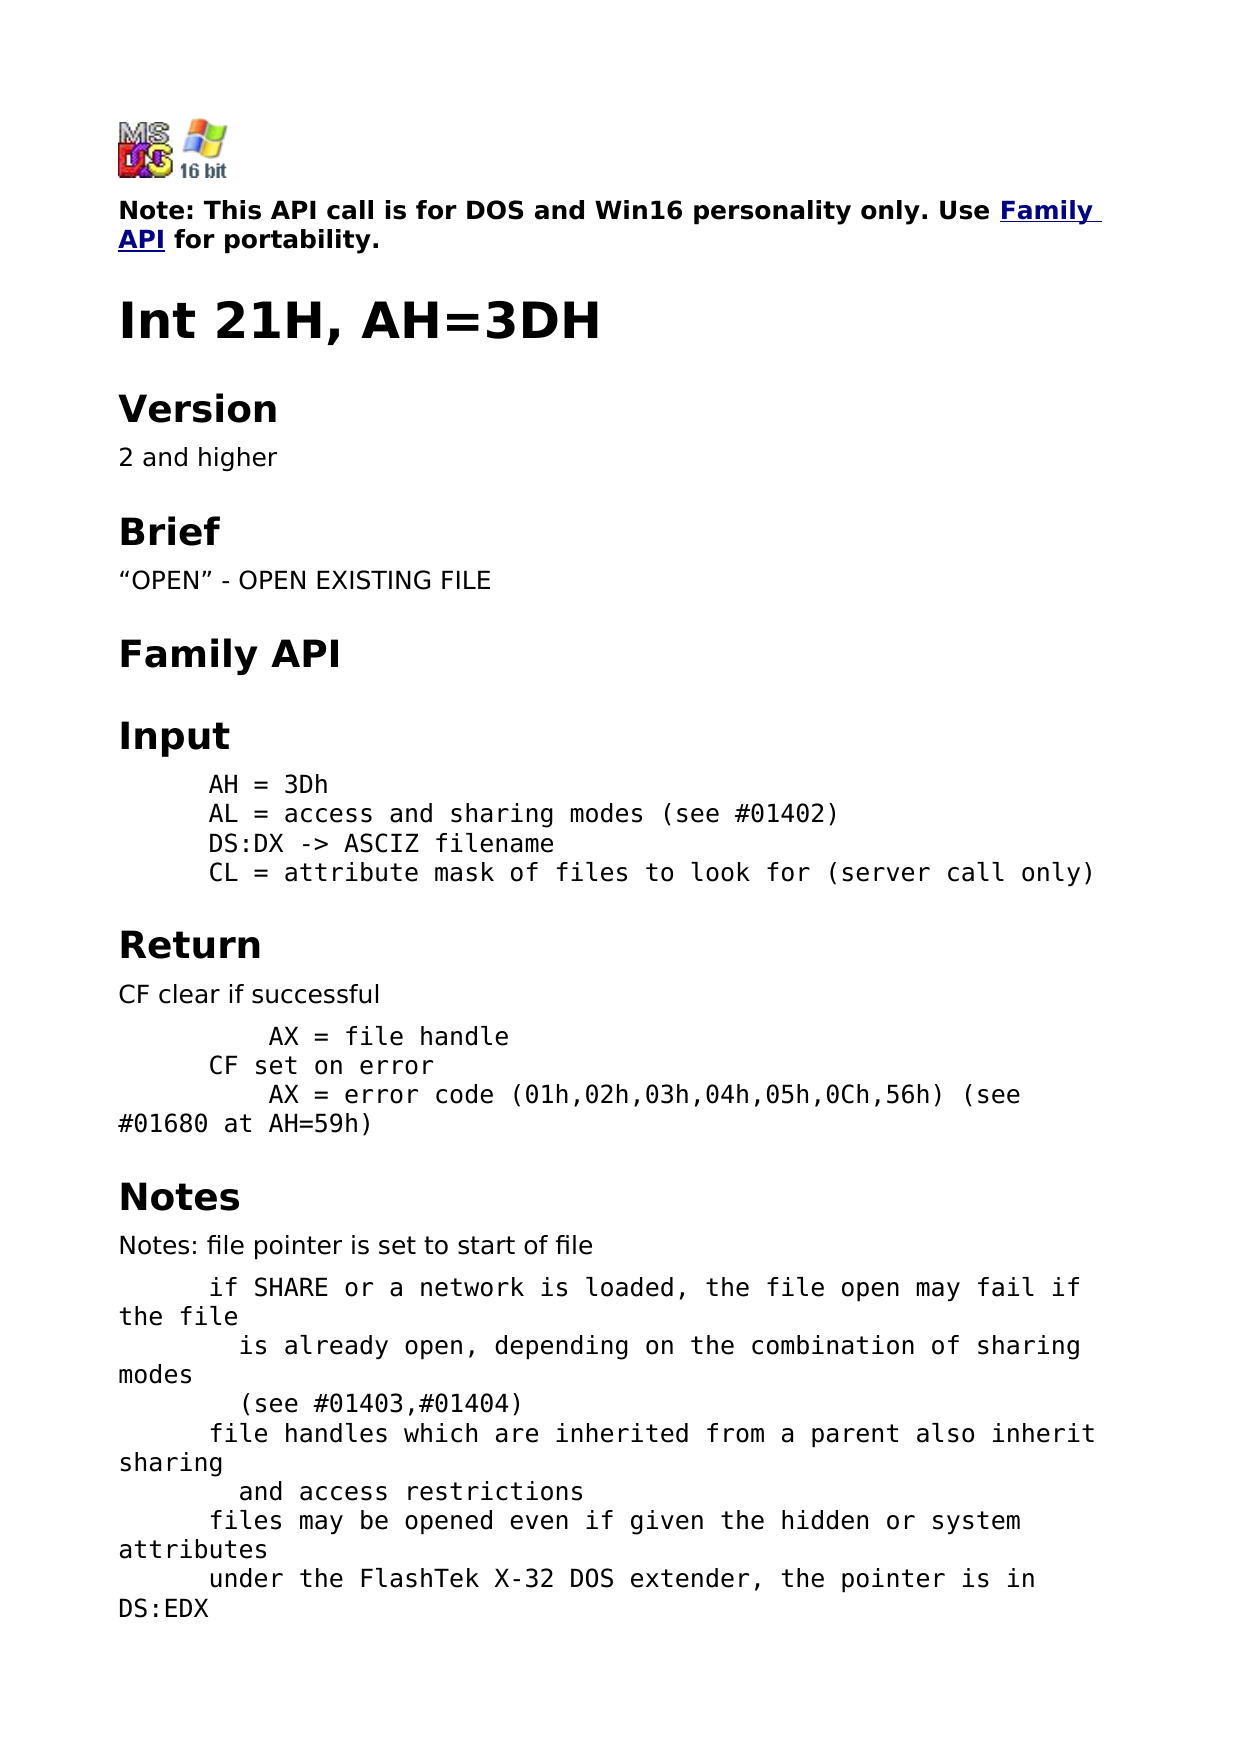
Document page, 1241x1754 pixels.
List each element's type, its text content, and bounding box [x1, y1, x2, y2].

picture [180, 118, 228, 178]
text if SHARE or a network is loaded, the file open may fail if the file is already open, depending on the combination of sharing modes (see #01403,#01404) file handles which are inherited from a parent also inherit sharing and access restrictions files may be opened even if given the hidden or system attributes under the FlashTek X-32 DOS extender, the pointer is in DS:EDX [118, 1273, 1122, 1623]
subtitle Version [118, 387, 1122, 431]
text AH = 3Dh AL = access and sharing modes (see #01402) DS:DX -> ASCIZ filename CL = attribute mask of files to look for (server call only) [118, 770, 1122, 887]
subtitle Int 21H, AH=3DH [118, 292, 1122, 350]
subtitle Return [118, 924, 1122, 967]
subtitle Notes [118, 1175, 1122, 1219]
subtitle Brief [118, 510, 1122, 554]
picture [118, 122, 173, 178]
subtitle Input [118, 714, 1122, 758]
subtitle Family API [118, 633, 1122, 677]
text “OPEN” - OPEN EXISTING FILE [118, 566, 1122, 596]
text Note: This API call is for DOS and Win16 personality only. Use Family API for portability. [118, 196, 1122, 254]
text 2 and higher [118, 444, 1122, 473]
text CF clear if successful [118, 980, 1122, 1009]
text Notes: file pointer is set to start of file [118, 1231, 1122, 1260]
text AX = file handle CF set on error AX = error code (01h,02h,03h,04h,05h,0Ch,56h) (see #01680 at AH=59h) [118, 1022, 1122, 1138]
